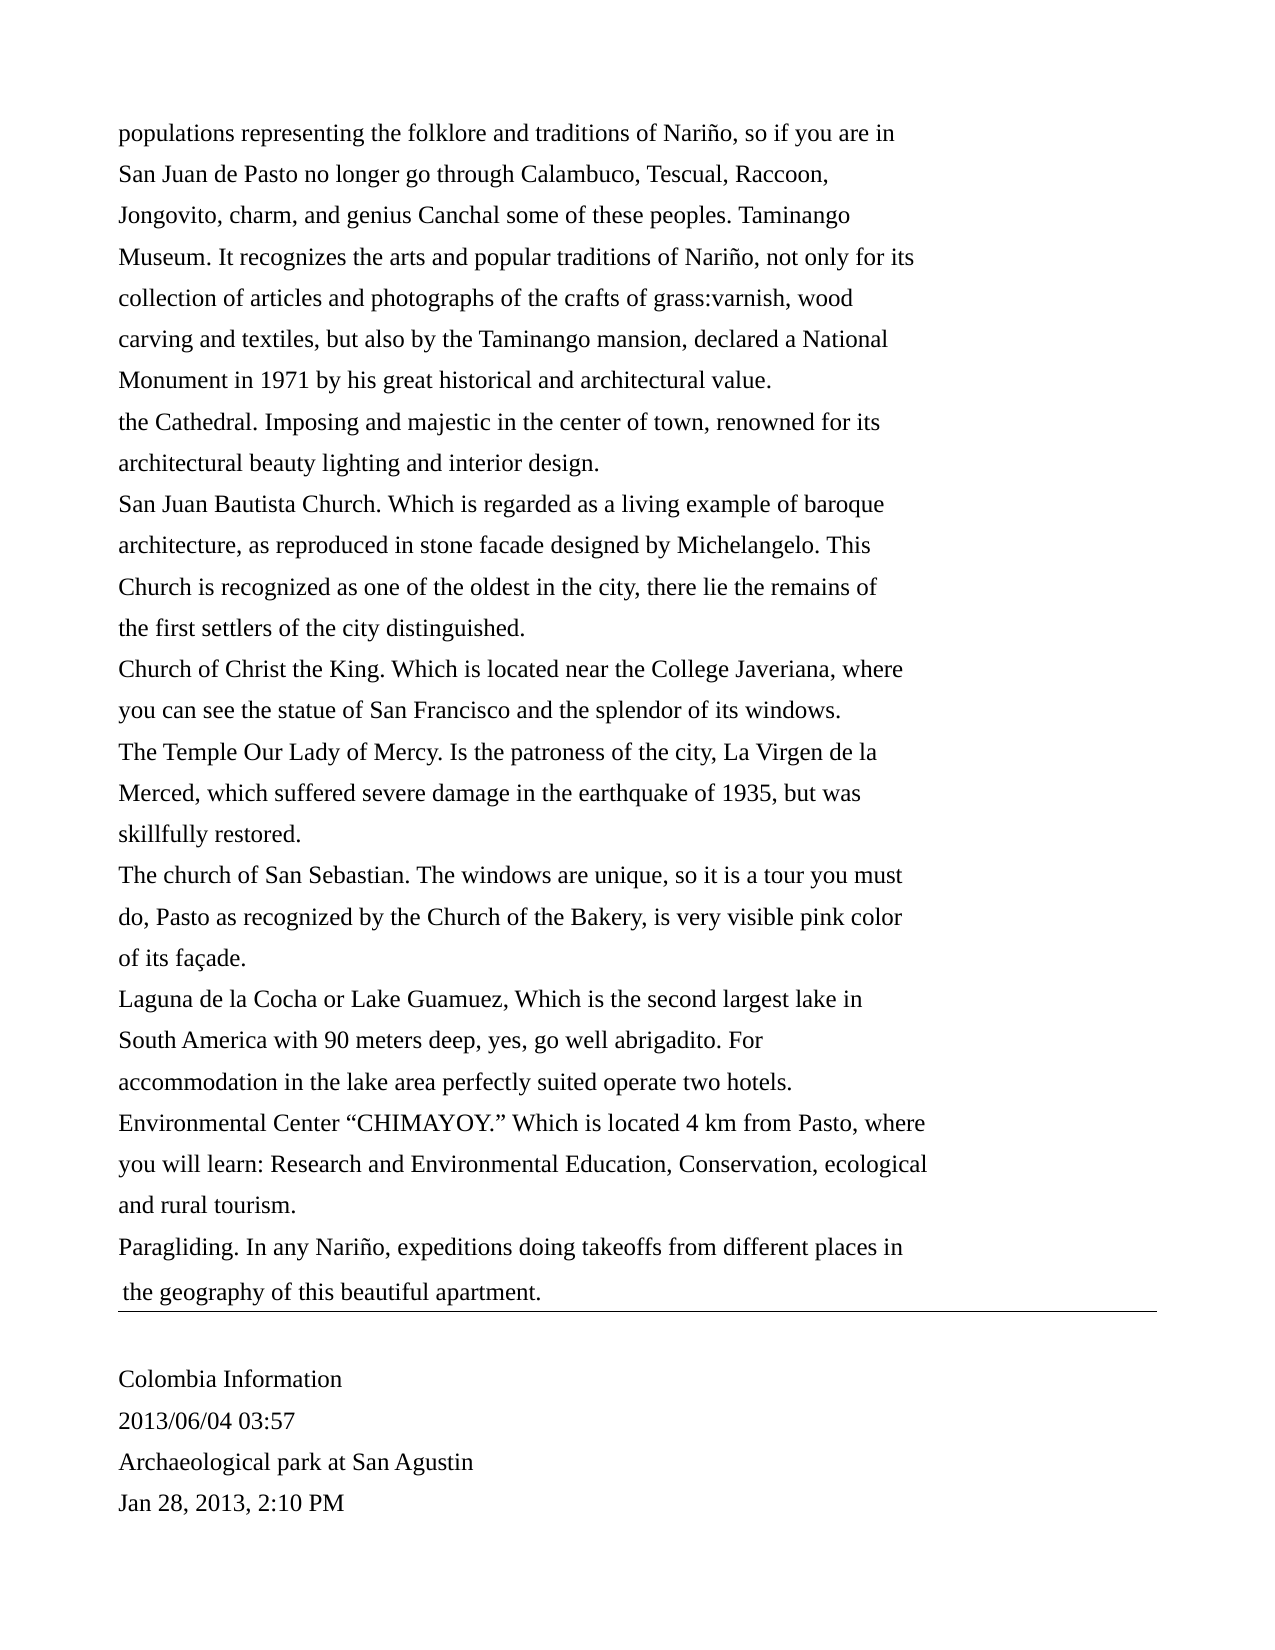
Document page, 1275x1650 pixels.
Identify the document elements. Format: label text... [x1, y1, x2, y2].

text the geography of this beautiful apartment. [118, 1273, 1157, 1311]
text San Juan Bautista Church. Which is regarded as a living example of baroque [118, 489, 1157, 518]
text skillfully restored. [118, 819, 1157, 848]
text collection of articles and photographs of the crafts of grass:varnish, wood [118, 283, 1157, 312]
text Colombia Information [118, 1364, 1157, 1393]
text you can see the statue of San Francisco and the splendor of its windows. [118, 696, 1157, 724]
text Paragliding. In any Nariño, expeditions doing takeoffs from different places in [118, 1232, 1157, 1261]
text Museum. It recognizes the arts and popular traditions of Nariño, not only for its [118, 242, 1157, 271]
text carving and textiles, but also by the Taminango mansion, declared a National [118, 324, 1157, 353]
text the first settlers of the city distinguished. [118, 613, 1157, 642]
text South America with 90 meters deep, yes, go well abrigadito. For [118, 1026, 1157, 1054]
text Jan 28, 2013, 2:10 PM [118, 1488, 1157, 1517]
text Church is recognized as one of the oldest in the city, there lie the remains of [118, 572, 1157, 601]
text the Cathedral. Imposing and majestic in the center of town, renowned for its [118, 407, 1157, 436]
text architectural beauty lighting and interior design. [118, 448, 1157, 477]
text Environmental Center “CHIMAYOY.” Which is located 4 km from Pasto, where [118, 1108, 1157, 1137]
text The Temple Our Lady of Mercy. Is the patroness of the city, La Virgen de la [118, 737, 1157, 766]
text populations representing the folklore and traditions of Nariño, so if you are in [118, 118, 1157, 147]
text of its façade. [118, 943, 1157, 972]
text The church of San Sebastian. The windows are unique, so it is a tour you must [118, 861, 1157, 889]
text Archaeological park at San Agustin [118, 1447, 1157, 1476]
text Church of Christ the King. Which is located near the College Javeriana, where [118, 654, 1157, 683]
text Merced, which suffered severe damage in the earthquake of 1935, but was [118, 778, 1157, 807]
text architecture, as reproduced in stone facade designed by Michelangelo. This [118, 531, 1157, 559]
text 2013/06/04 03:57 [118, 1406, 1157, 1434]
text Monument in 1971 by his great historical and architectural value. [118, 366, 1157, 394]
text you will learn: Research and Environmental Education, Conservation, ecological [118, 1149, 1157, 1178]
text San Juan de Pasto no longer go through Calambuco, Tescual, Raccoon, [118, 159, 1157, 188]
text accommodation in the lake area perfectly suited operate two hotels. [118, 1067, 1157, 1096]
text do, Pasto as recognized by the Church of the Bakery, is very visible pink color [118, 902, 1157, 931]
text Laguna de la Cocha or Lake Guamuez, Which is the second largest lake in [118, 984, 1157, 1013]
text Jongovito, charm, and genius Canchal some of these peoples. Taminango [118, 201, 1157, 229]
text and rural tourism. [118, 1191, 1157, 1219]
